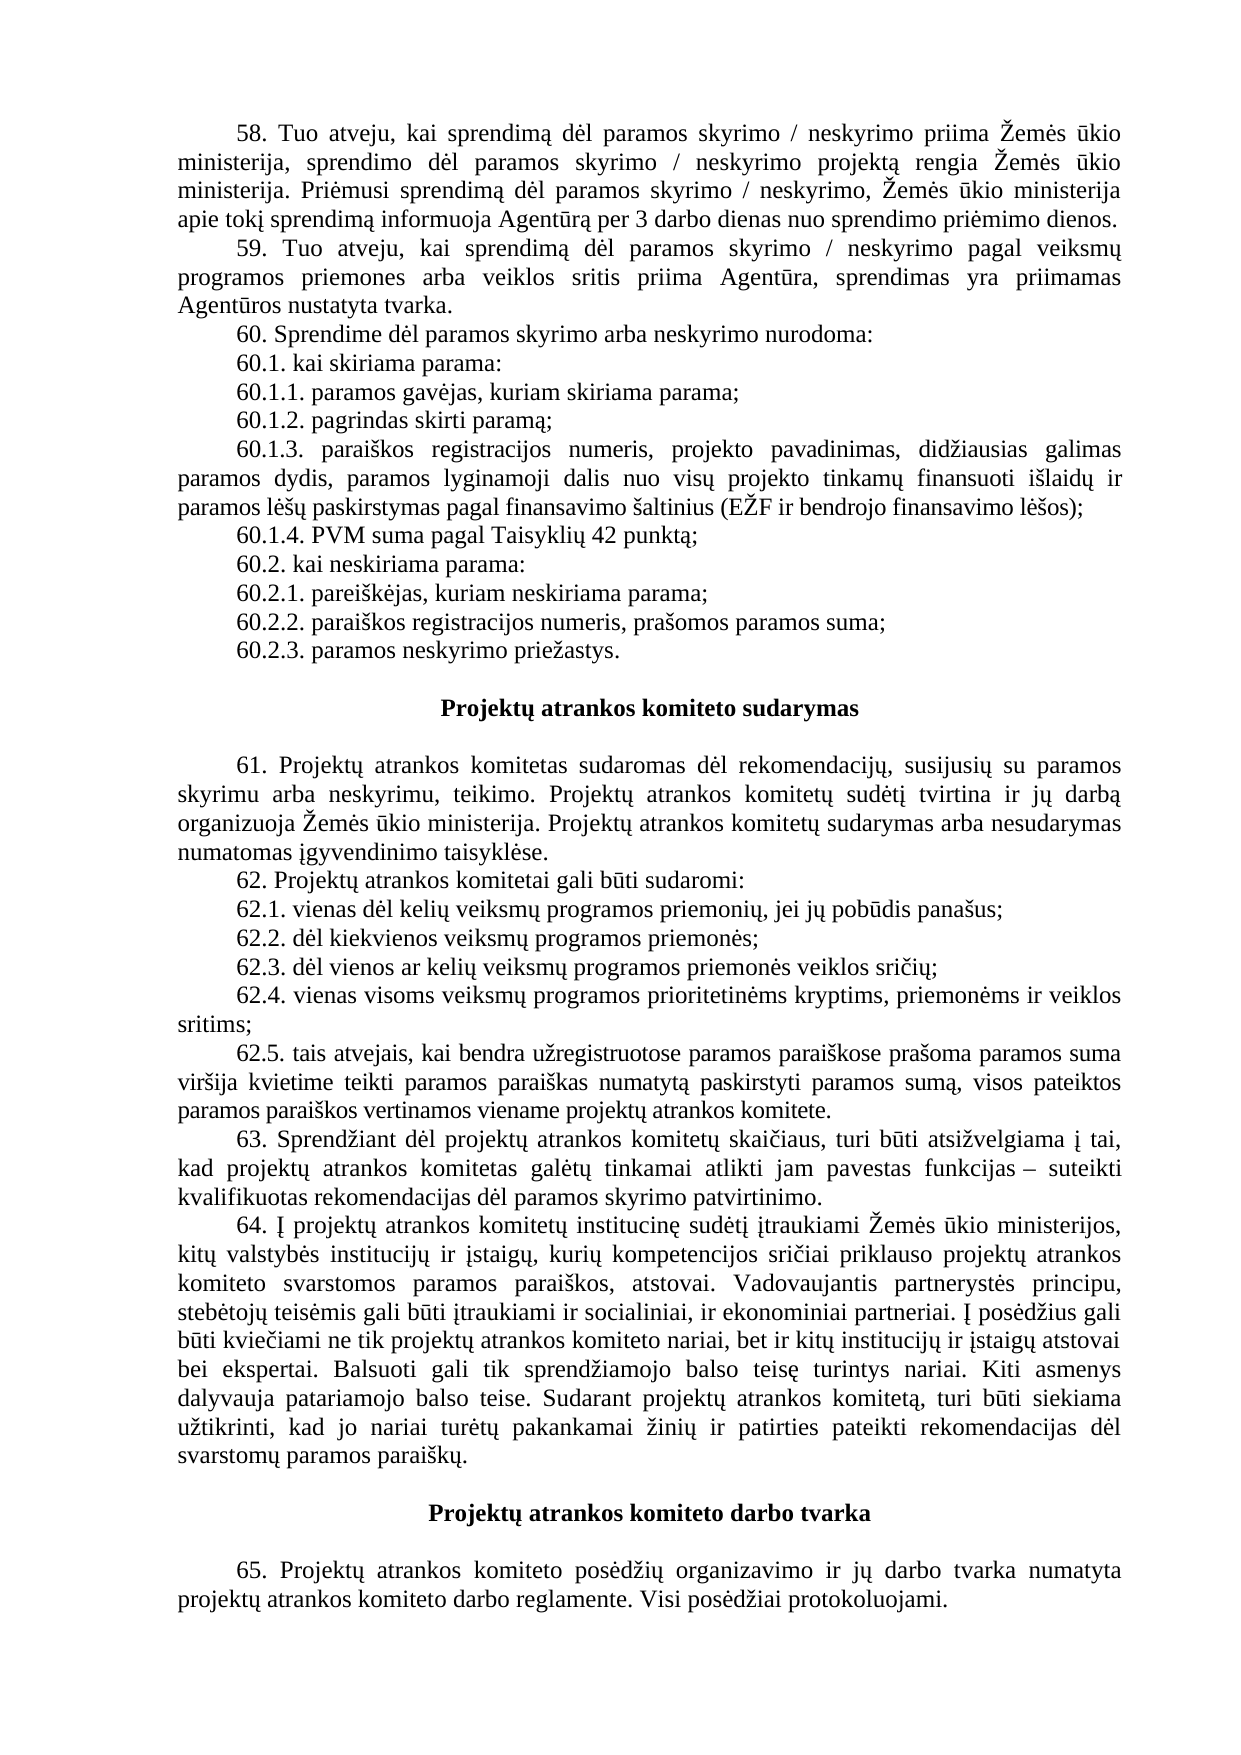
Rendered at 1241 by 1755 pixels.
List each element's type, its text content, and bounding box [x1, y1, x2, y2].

text 60.1.1. paramos gavėjas, kuriam skiriama parama; [177, 377, 1122, 406]
text 62. Projektų atrankos komitetai gali būti sudaromi: [177, 866, 1122, 894]
text 62.1. vienas dėl kelių veiksmų programos priemonių, jei jų pobūdis panašus; [177, 894, 1122, 923]
text 64. Į projektų atrankos komitetų institucinę sudėtį įtraukiami Žemės ūkio ministerijos, kitų valstybės institucijų ir įstaigų, kurių kompetencijos sričiai priklauso projektų atrankos komiteto svarstomos paramos paraiškos, atstovai. Vadovaujantis partnerystės principu, stebėtojų teisėmis gali būti įtraukiami ir socialiniai, ir ekonominiai partneriai. Į posėdžius gali būti kviečiami ne tik projektų atrankos komiteto nariai, bet ir kitų institucijų ir įstaigų atstovai bei ekspertai. Balsuoti gali tik sprendžiamojo balso teisę turintys nariai. Kiti asmenys dalyvauja patariamojo balso teise. Sudarant projektų atrankos komitetą, turi būti siekiama užtikrinti, kad jo nariai turėtų pakankamai žinių ir patirties pateikti rekomendacijas dėl svarstomų paramos paraiškų. [177, 1211, 1122, 1469]
text 62.4. vienas visoms veiksmų programos prioritetinėms kryptims, priemonėms ir veiklos sritims; [177, 981, 1122, 1038]
text 60.2.2. paraiškos registracijos numeris, prašomos paramos suma; [177, 607, 1122, 636]
text 61. Projektų atrankos komitetas sudaromas dėl rekomendacijų, susijusių su paramos skyrimu arba neskyrimu, teikimo. Projektų atrankos komitetų sudėtį tvirtina ir jų darbą organizuoja Žemės ūkio ministerija. Projektų atrankos komitetų sudarymas arba nesudarymas numatomas įgyvendinimo taisyklėse. [177, 751, 1122, 866]
text 65. Projektų atrankos komiteto posėdžių organizavimo ir jų darbo tvarka numatyta projektų atrankos komiteto darbo reglamente. Visi posėdžiai protokoluojami. [177, 1556, 1122, 1613]
text 60.1.4. PVM suma pagal Taisyklių 42 punktą; [177, 521, 1122, 549]
text 58. Tuo atveju, kai sprendimą dėl paramos skyrimo / neskyrimo priima Žemės ūkio ministerija, sprendimo dėl paramos skyrimo / neskyrimo projektą rengia Žemės ūkio ministerija. Priėmusi sprendimą dėl paramos skyrimo / neskyrimo, Žemės ūkio ministerija apie tokį sprendimą informuoja Agentūrą per 3 darbo dienas nuo sprendimo priėmimo dienos. [177, 118, 1122, 233]
text 60.2. kai neskiriama parama: [177, 549, 1122, 578]
text 60.2.1. pareiškėjas, kuriam neskiriama parama; [177, 578, 1122, 607]
text 59. Tuo atveju, kai sprendimą dėl paramos skyrimo / neskyrimo pagal veiksmų programos priemones arba veiklos sritis priima Agentūra, sprendimas yra priimamas Agentūros nustatyta tvarka. [177, 233, 1122, 319]
text 62.2. dėl kiekvienos veiksmų programos priemonės; [177, 923, 1122, 952]
text 62.3. dėl vienos ar kelių veiksmų programos priemonės veiklos sričių; [177, 952, 1122, 981]
text 63. Sprendžiant dėl projektų atrankos komitetų skaičiaus, turi būti atsižvelgiama į tai, kad projektų atrankos komitetas galėtų tinkamai atlikti jam pavestas funkcijas – suteikti kvalifikuotas rekomendacijas dėl paramos skyrimo patvirtinimo. [177, 1124, 1122, 1211]
text 60. Sprendime dėl paramos skyrimo arba neskyrimo nurodoma: [177, 319, 1122, 348]
text 60.1. kai skiriama parama: [177, 348, 1122, 377]
text Projektų atrankos komiteto darbo tvarka [177, 1498, 1122, 1527]
text Projektų atrankos komiteto sudarymas [177, 693, 1122, 722]
text 60.2.3. paramos neskyrimo priežastys. [177, 636, 1122, 664]
text 60.1.2. pagrindas skirti paramą; [177, 406, 1122, 434]
text 60.1.3. paraiškos registracijos numeris, projekto pavadinimas, didžiausias galimas paramos dydis, paramos lyginamoji dalis nuo visų projekto tinkamų finansuoti išlaidų ir paramos lėšų paskirstymas pagal finansavimo šaltinius (EŽF ir bendrojo finansavimo lėšos); [177, 434, 1122, 521]
text 62.5. tais atvejais, kai bendra užregistruotose paramos paraiškose prašoma paramos suma viršija kvietime teikti paramos paraiškas numatytą paskirstyti paramos sumą, visos pateiktos paramos paraiškos vertinamos viename projektų atrankos komitete. [177, 1038, 1122, 1124]
